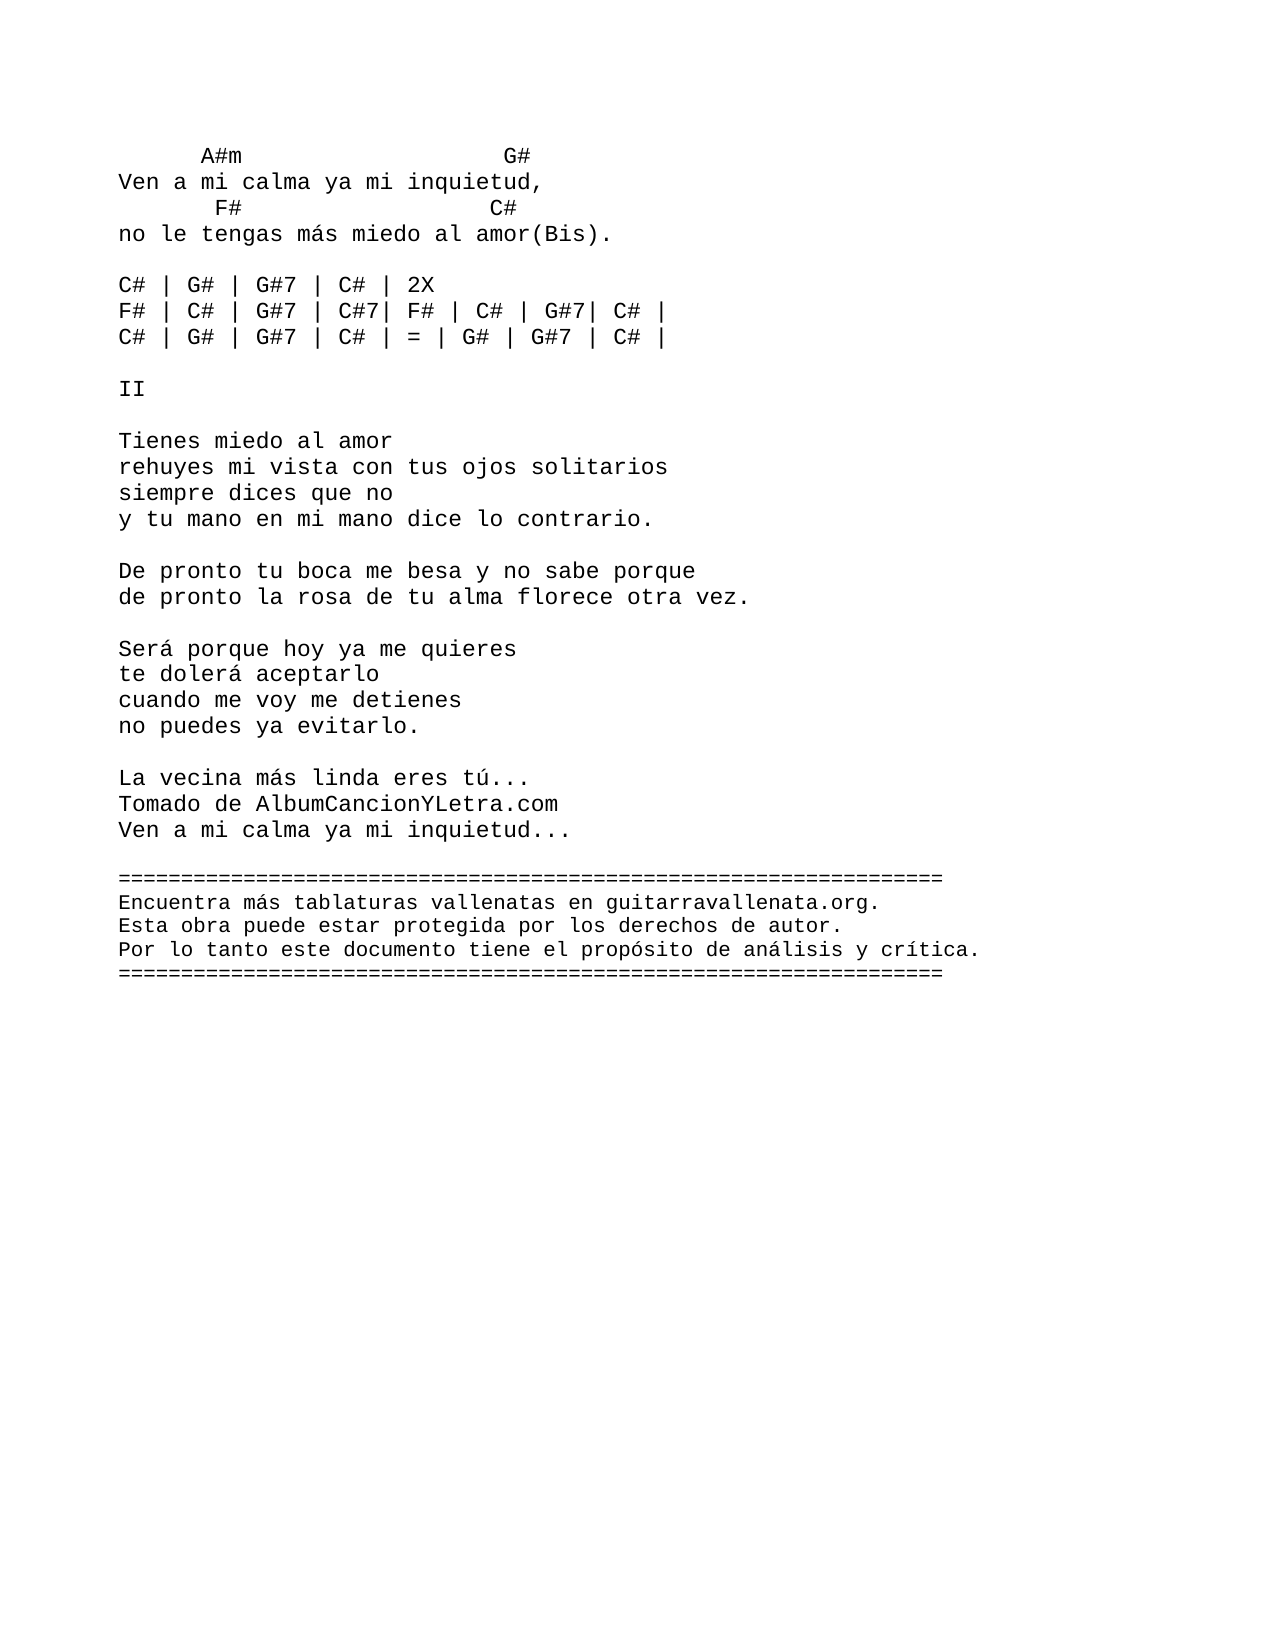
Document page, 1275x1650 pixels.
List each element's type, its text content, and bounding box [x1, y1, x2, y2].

text C# | G# | G#7 | C# | 2X [118, 274, 1157, 300]
text no le tengas más miedo al amor(Bis). [118, 222, 1157, 248]
text Tomado de AlbumCancionYLetra.com [118, 792, 1157, 818]
text Encuentra más tablaturas vallenatas en guitarravallenata.org. [118, 892, 1157, 915]
text La vecina más linda eres tú... [118, 767, 1157, 792]
text Esta obra puede estar protegida por los derechos de autor. [118, 915, 1157, 939]
text Ven a mi calma ya mi inquietud... [118, 818, 1157, 844]
text Tienes miedo al amor [118, 429, 1157, 455]
text te dolerá aceptarlo [118, 663, 1157, 689]
text Ven a mi calma ya mi inquietud, [118, 170, 1157, 196]
text F# C# [118, 196, 1157, 222]
text ================================================================== [118, 868, 1157, 892]
text Será porque hoy ya me quieres [118, 637, 1157, 663]
text ================================================================== [118, 963, 1157, 986]
text y tu mano en mi mano dice lo contrario. [118, 507, 1157, 533]
text rehuyes mi vista con tus ojos solitarios [118, 455, 1157, 481]
text cuando me voy me detienes [118, 689, 1157, 715]
text F# | C# | G#7 | C#7| F# | C# | G#7| C# | [118, 300, 1157, 326]
text II [118, 377, 1157, 403]
text De pronto tu boca me besa y no sabe porque [118, 559, 1157, 585]
text Por lo tanto este documento tiene el propósito de análisis y crítica. [118, 939, 1157, 963]
text no puedes ya evitarlo. [118, 715, 1157, 741]
text A#m G# [118, 144, 1157, 170]
text C# | G# | G#7 | C# | = | G# | G#7 | C# | [118, 326, 1157, 352]
text de pronto la rosa de tu alma florece otra vez. [118, 585, 1157, 611]
text siempre dices que no [118, 481, 1157, 507]
